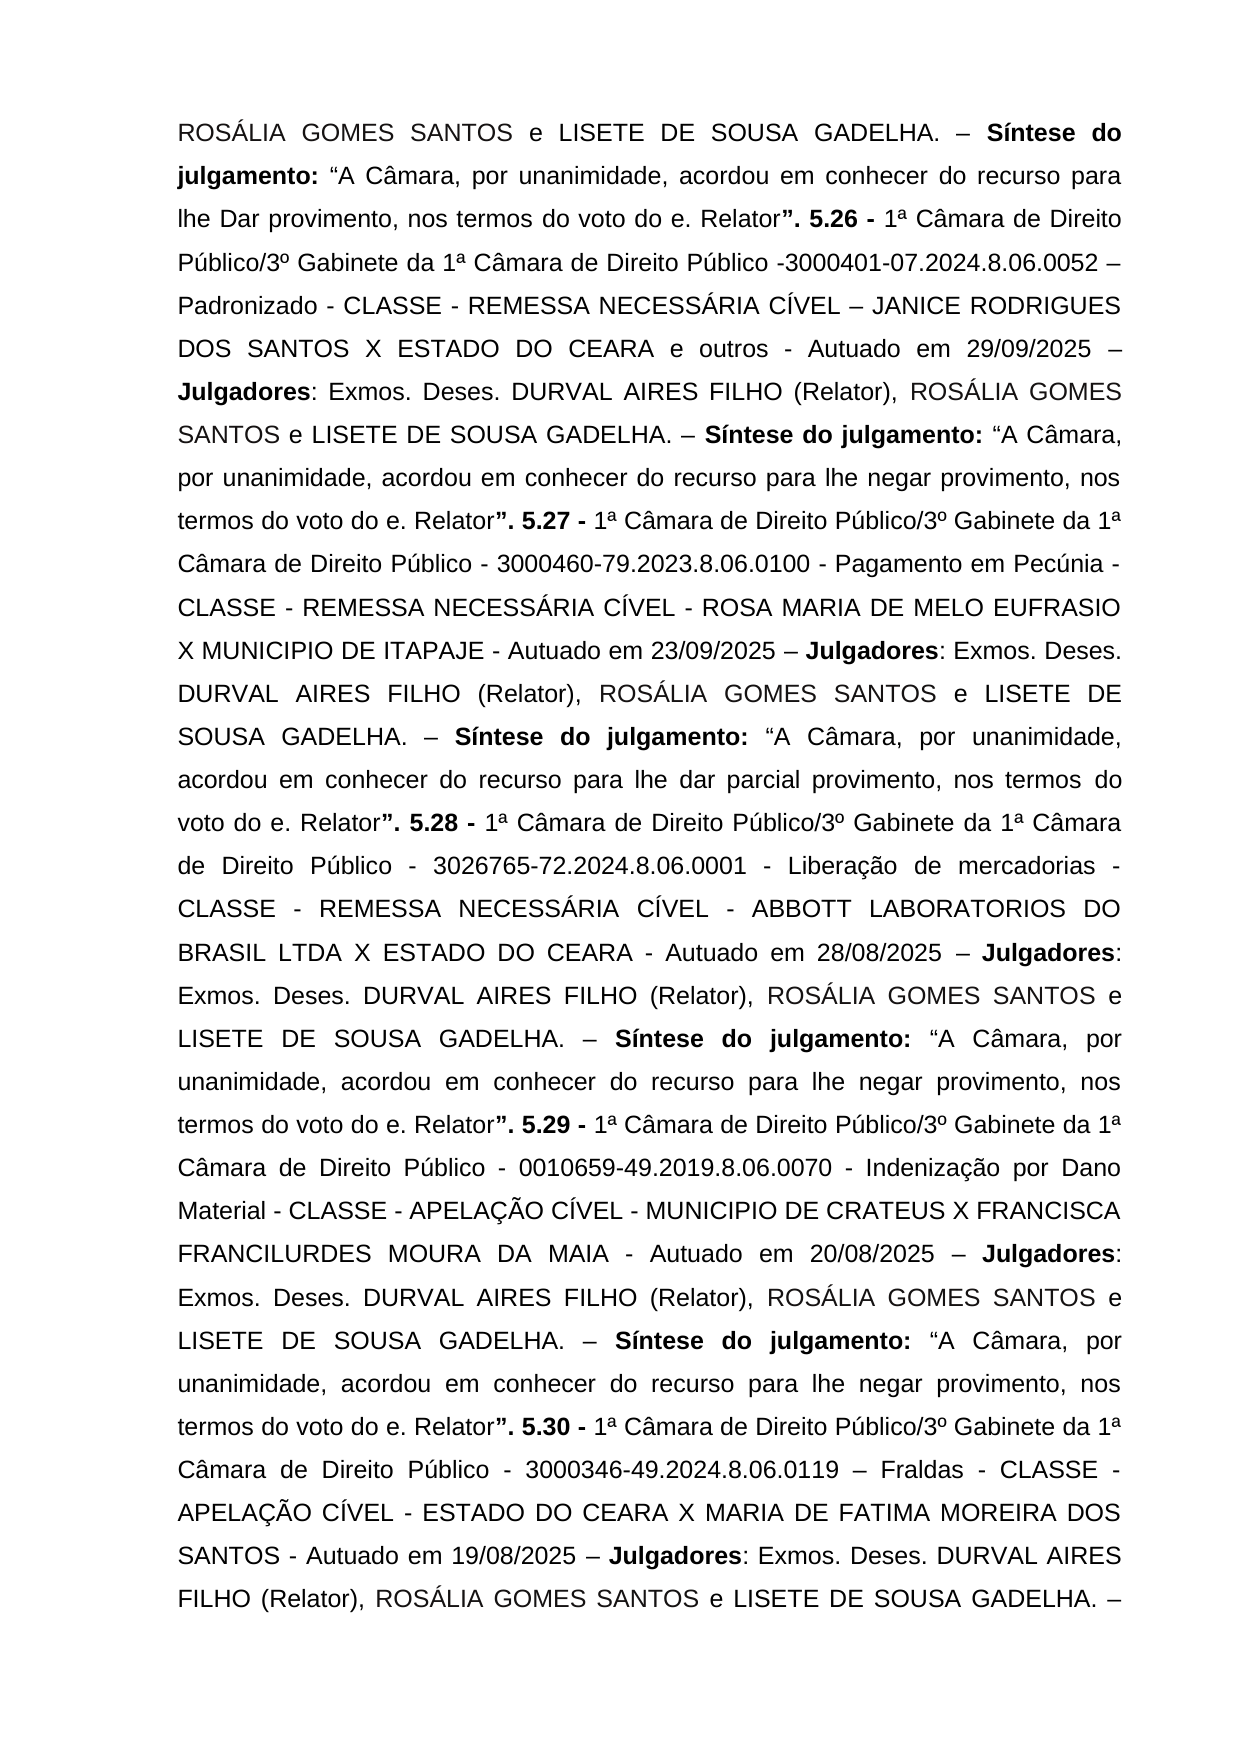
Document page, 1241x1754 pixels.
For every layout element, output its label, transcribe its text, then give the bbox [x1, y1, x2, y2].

text ROSÁLIA GOMES SANTOS e LISETE DE SOUSA GADELHA. – Síntese do julgamento: “A Câmara, por unanimidade, acordou em conhecer do recurso para lhe Dar provimento, nos termos do voto do e. Relator”. 5.26 - 1ª Câmara de Direito Público/3º Gabinete da 1ª Câmara de Direito Público -3000401-07.2024.8.06.0052 – Padronizado - CLASSE - REMESSA NECESSÁRIA CÍVEL – JANICE RODRIGUES DOS SANTOS X ESTADO DO CEARA e outros - Autuado em 29/09/2025 – Julgadores: Exmos. Deses. DURVAL AIRES FILHO (Relator), ROSÁLIA GOMES SANTOS e LISETE DE SOUSA GADELHA. – Síntese do julgamento: “A Câmara, por unanimidade, acordou em conhecer do recurso para lhe negar provimento, nos termos do voto do e. Relator”. 5.27 - 1ª Câmara de Direito Público/3º Gabinete da 1ª Câmara de Direito Público - 3000460-79.2023.8.06.0100 - Pagamento em Pecúnia - CLASSE - REMESSA NECESSÁRIA CÍVEL - ROSA MARIA DE MELO EUFRASIO X MUNICIPIO DE ITAPAJE - Autuado em 23/09/2025 – Julgadores: Exmos. Deses. DURVAL AIRES FILHO (Relator), ROSÁLIA GOMES SANTOS e LISETE DE SOUSA GADELHA. – Síntese do julgamento: “A Câmara, por unanimidade, acordou em conhecer do recurso para lhe dar parcial provimento, nos termos do voto do e. Relator”. 5.28 - 1ª Câmara de Direito Público/3º Gabinete da 1ª Câmara de Direito Público - 3026765-72.2024.8.06.0001 - Liberação de mercadorias - CLASSE - REMESSA NECESSÁRIA CÍVEL - ABBOTT LABORATORIOS DO BRASIL LTDA X ESTADO DO CEARA - Autuado em 28/08/2025 – Julgadores: Exmos. Deses. DURVAL AIRES FILHO (Relator), ROSÁLIA GOMES SANTOS e LISETE DE SOUSA GADELHA. – Síntese do julgamento: “A Câmara, por unanimidade, acordou em conhecer do recurso para lhe negar provimento, nos termos do voto do e. Relator”. 5.29 - 1ª Câmara de Direito Público/3º Gabinete da 1ª Câmara de Direito Público - 0010659-49.2019.8.06.0070 - Indenização por Dano Material - CLASSE - APELAÇÃO CÍVEL - MUNICIPIO DE CRATEUS X FRANCISCA FRANCILURDES MOURA DA MAIA - Autuado em 20/08/2025 – Julgadores: Exmos. Deses. DURVAL AIRES FILHO (Relator), ROSÁLIA GOMES SANTOS e LISETE DE SOUSA GADELHA. – Síntese do julgamento: “A Câmara, por unanimidade, acordou em conhecer do recurso para lhe negar provimento, nos termos do voto do e. Relator”. 5.30 - 1ª Câmara de Direito Público/3º Gabinete da 1ª Câmara de Direito Público - 3000346-49.2024.8.06.0119 – Fraldas - CLASSE - APELAÇÃO CÍVEL - ESTADO DO CEARA X MARIA DE FATIMA MOREIRA DOS SANTOS - Autuado em 19/08/2025 – Julgadores: Exmos. Deses. DURVAL AIRES FILHO (Relator), ROSÁLIA GOMES SANTOS e LISETE DE SOUSA GADELHA. – [177, 118, 1122, 1613]
